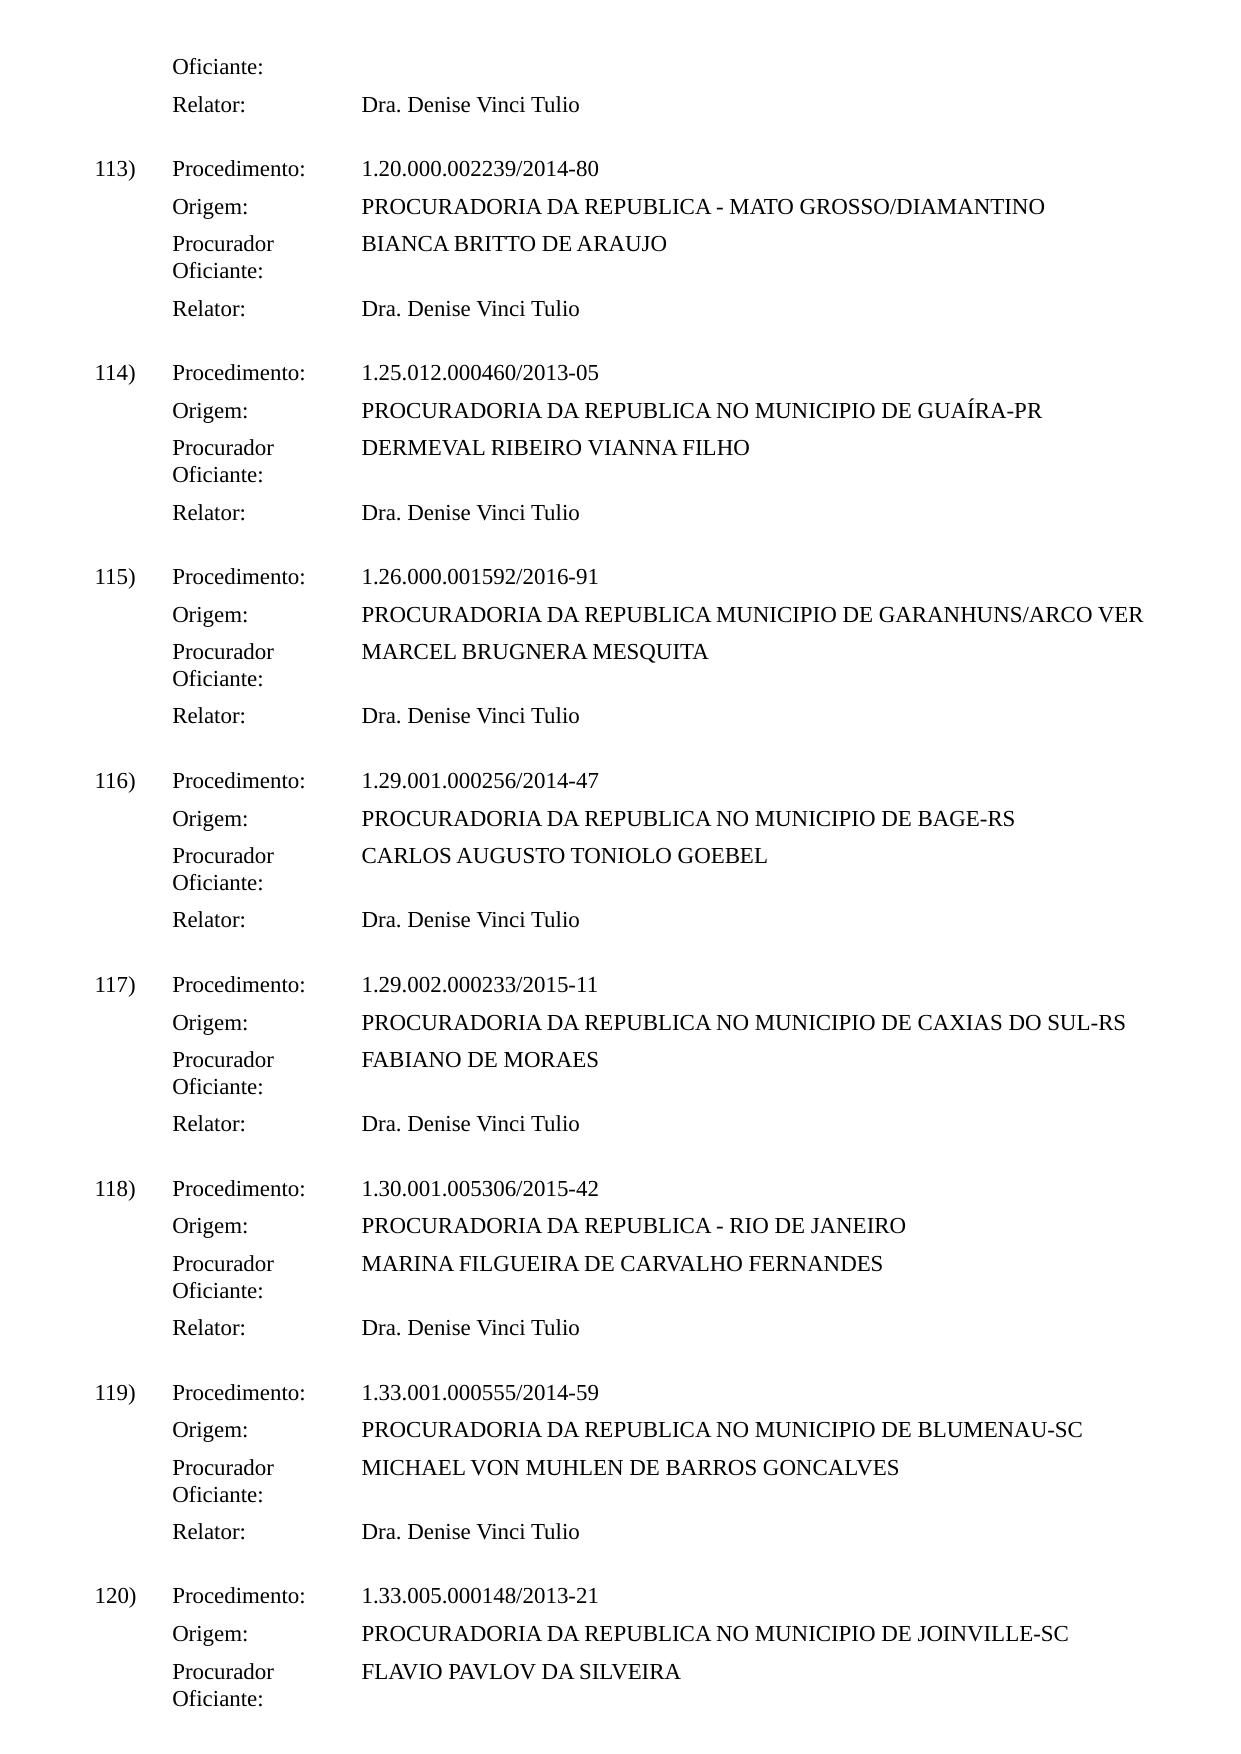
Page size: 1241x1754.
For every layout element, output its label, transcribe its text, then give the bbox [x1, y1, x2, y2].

table_cell Dra. Denise Vinci Tulio [356, 85, 1193, 123]
table_cell [89, 1003, 166, 1041]
table_header 1.25.012.000460/2013-05 [356, 353, 1193, 391]
table_cell [89, 1245, 166, 1309]
table_cell Dra. Denise Vinci Tulio [356, 1309, 1193, 1347]
table_cell [89, 595, 166, 633]
table_header Procedimento: [166, 149, 356, 187]
table_cell [89, 47, 166, 85]
table_header 118) [89, 1169, 166, 1207]
table_cell Origem: [166, 1411, 356, 1448]
table_header 1.30.001.005306/2015-42 [356, 1169, 1193, 1207]
table_header 1.26.000.001592/2016-91 [356, 557, 1193, 595]
table_header Procedimento: [166, 353, 356, 391]
table_cell [89, 799, 166, 837]
table_cell PROCURADORIA DA REPUBLICA NO MUNICIPIO DE BLUMENAU-SC [356, 1411, 1193, 1448]
table_cell Relator: [166, 1513, 356, 1551]
table_header Procedimento: [166, 557, 356, 595]
table_cell [89, 429, 166, 493]
table_cell Dra. Denise Vinci Tulio [356, 697, 1193, 735]
table_cell PROCURADORIA DA REPUBLICA NO MUNICIPIO DE GUAÍRA-PR [356, 391, 1193, 429]
table_cell [89, 85, 166, 123]
table_cell Procurador Oficiante: [166, 429, 356, 493]
table_cell Relator: [166, 289, 356, 327]
table_cell [89, 1513, 166, 1551]
table_header 1.29.001.000256/2014-47 [356, 761, 1193, 799]
table_cell Procurador Oficiante: [166, 225, 356, 289]
table_cell [89, 493, 166, 531]
table_cell Origem: [166, 391, 356, 429]
table_cell Origem: [166, 595, 356, 633]
table_cell [89, 1411, 166, 1448]
table_cell [89, 1041, 166, 1105]
table_cell FLAVIO PAVLOV DA SILVEIRA [356, 1653, 1193, 1717]
table_cell [89, 1105, 166, 1143]
table_cell Origem: [166, 1207, 356, 1244]
table_cell FABIANO DE MORAES [356, 1041, 1193, 1105]
table_cell Procurador Oficiante: [166, 837, 356, 901]
table_cell Relator: [166, 697, 356, 735]
table_cell [89, 1615, 166, 1652]
table_cell Procurador Oficiante: [166, 1041, 356, 1105]
table_cell [89, 187, 166, 225]
table_cell Origem: [166, 1615, 356, 1652]
table_cell [89, 1653, 166, 1717]
table_cell [89, 289, 166, 327]
table_header 116) [89, 761, 166, 799]
table_header 115) [89, 557, 166, 595]
table_header 1.33.001.000555/2014-59 [356, 1373, 1193, 1411]
table_cell Dra. Denise Vinci Tulio [356, 1105, 1193, 1143]
table_cell Dra. Denise Vinci Tulio [356, 901, 1193, 939]
table_cell Relator: [166, 1105, 356, 1143]
table_header 113) [89, 149, 166, 187]
table_cell [89, 391, 166, 429]
table_cell BIANCA BRITTO DE ARAUJO [356, 225, 1193, 289]
table_cell Procurador Oficiante: [166, 1449, 356, 1513]
table_cell Relator: [166, 493, 356, 531]
table_header 114) [89, 353, 166, 391]
table_cell DERMEVAL RIBEIRO VIANNA FILHO [356, 429, 1193, 493]
table_header 1.20.000.002239/2014-80 [356, 149, 1193, 187]
table_cell Procurador Oficiante: [166, 1245, 356, 1309]
table_header 1.33.005.000148/2013-21 [356, 1577, 1193, 1615]
table_cell [89, 225, 166, 289]
table_cell Dra. Denise Vinci Tulio [356, 493, 1193, 531]
table_cell PROCURADORIA DA REPUBLICA - MATO GROSSO/DIAMANTINO [356, 187, 1193, 225]
table_header 119) [89, 1373, 166, 1411]
table_cell PROCURADORIA DA REPUBLICA NO MUNICIPIO DE CAXIAS DO SUL-RS [356, 1003, 1193, 1041]
table_cell [89, 1207, 166, 1244]
table_cell [89, 1449, 166, 1513]
table_header 120) [89, 1577, 166, 1615]
table_cell PROCURADORIA DA REPUBLICA MUNICIPIO DE GARANHUNS/ARCO VER [356, 595, 1193, 633]
table_cell PROCURADORIA DA REPUBLICA NO MUNICIPIO DE JOINVILLE-SC [356, 1615, 1193, 1652]
table_cell Relator: [166, 1309, 356, 1347]
table_cell Procurador Oficiante: [166, 1653, 356, 1717]
table_cell Origem: [166, 799, 356, 837]
table_cell Dra. Denise Vinci Tulio [356, 1513, 1193, 1551]
table_header Procedimento: [166, 761, 356, 799]
table_cell Origem: [166, 1003, 356, 1041]
table_cell [89, 1309, 166, 1347]
table_cell Relator: [166, 85, 356, 123]
table_cell MARCEL BRUGNERA MESQUITA [356, 633, 1193, 697]
table_cell PROCURADORIA DA REPUBLICA - RIO DE JANEIRO [356, 1207, 1193, 1244]
table_cell Relator: [166, 901, 356, 939]
table_cell [89, 697, 166, 735]
table_cell MICHAEL VON MUHLEN DE BARROS GONCALVES [356, 1449, 1193, 1513]
table_header Procedimento: [166, 1169, 356, 1207]
table_header Procedimento: [166, 965, 356, 1003]
table_cell [356, 47, 1193, 85]
table_header Procedimento: [166, 1373, 356, 1411]
table_cell CARLOS AUGUSTO TONIOLO GOEBEL [356, 837, 1193, 901]
table_cell [89, 837, 166, 901]
table_cell Origem: [166, 187, 356, 225]
table_cell MARINA FILGUEIRA DE CARVALHO FERNANDES [356, 1245, 1193, 1309]
table_header 1.29.002.000233/2015-11 [356, 965, 1193, 1003]
table_cell [89, 901, 166, 939]
table_header 117) [89, 965, 166, 1003]
table_cell Oficiante: [166, 47, 356, 85]
table_cell PROCURADORIA DA REPUBLICA NO MUNICIPIO DE BAGE-RS [356, 799, 1193, 837]
table_cell Dra. Denise Vinci Tulio [356, 289, 1193, 327]
table_cell Procurador Oficiante: [166, 633, 356, 697]
table_cell [89, 633, 166, 697]
table_header Procedimento: [166, 1577, 356, 1615]
